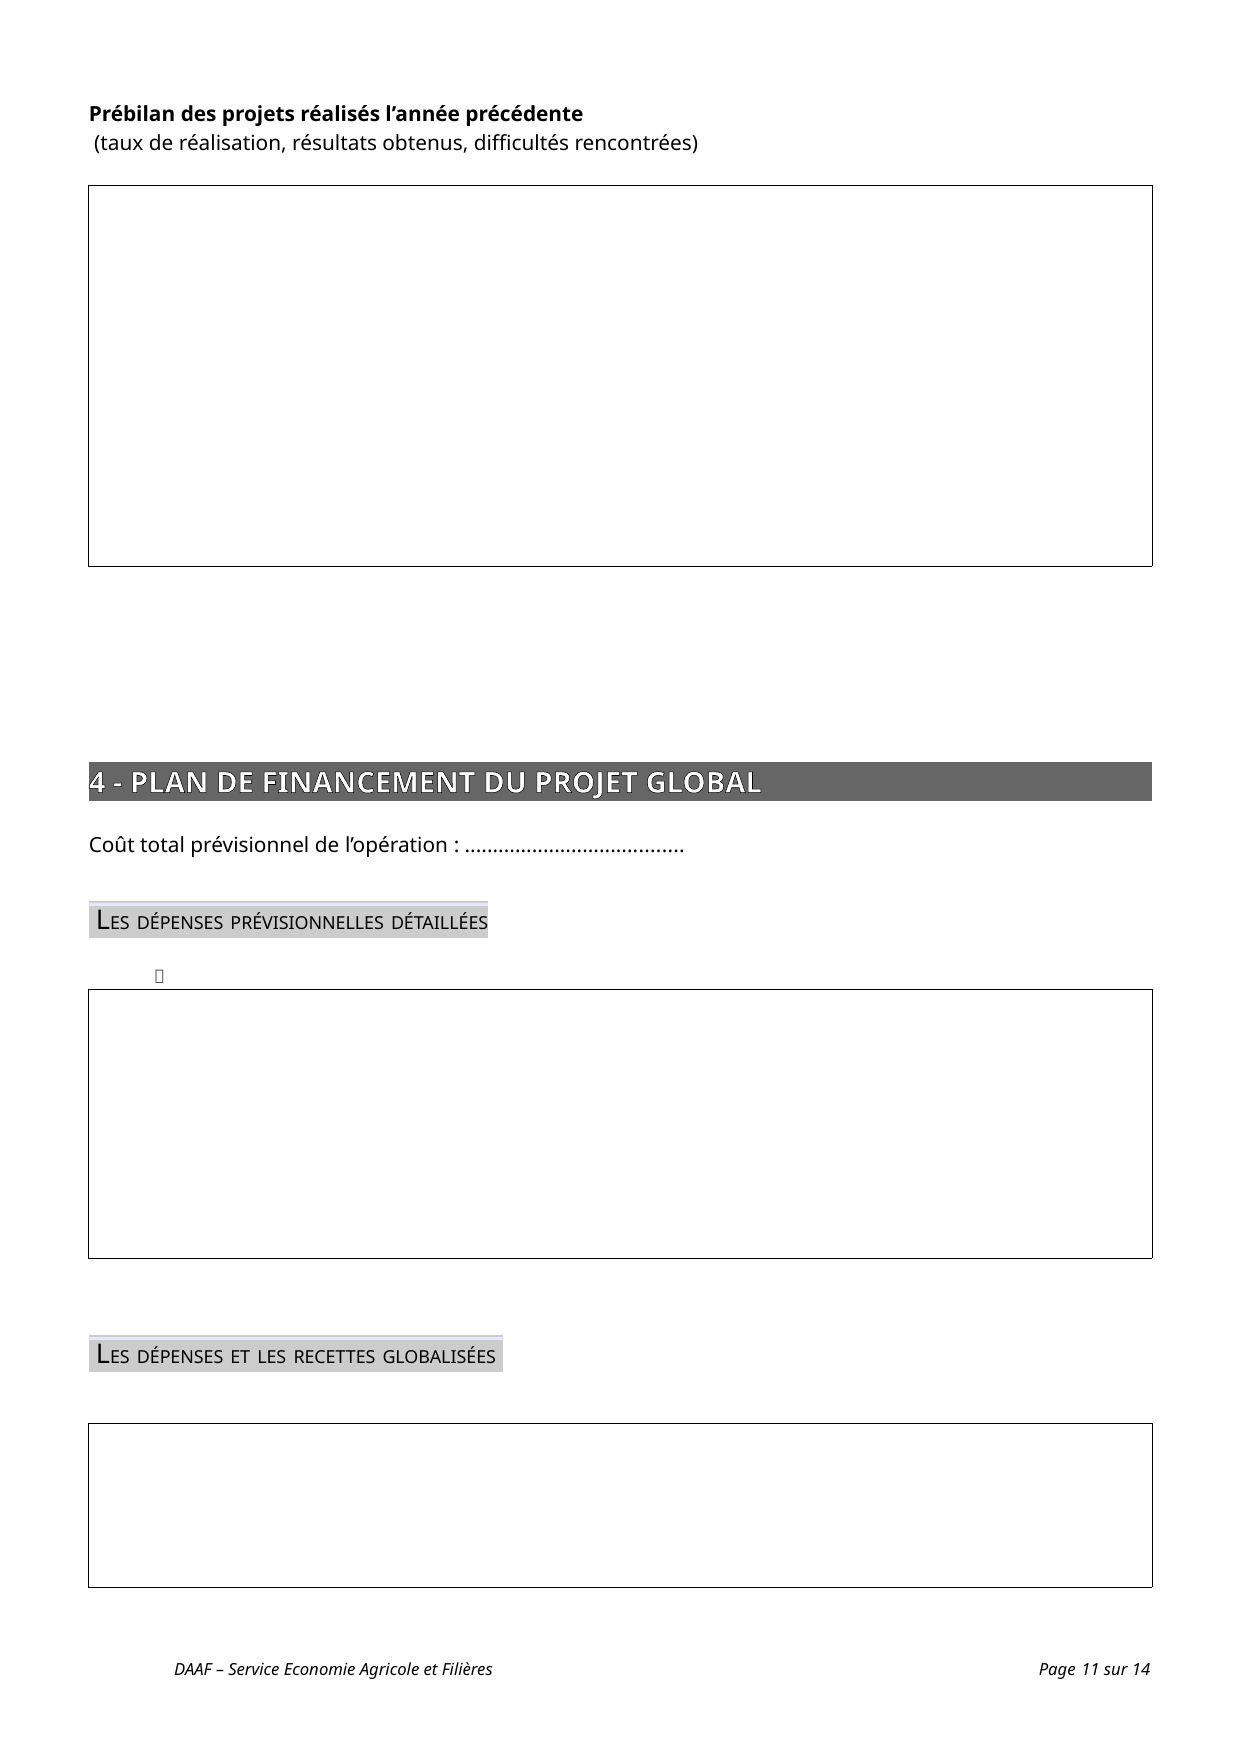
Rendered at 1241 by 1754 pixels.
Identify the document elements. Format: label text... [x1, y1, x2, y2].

text Coût total prévisionnel de l’opération : [88, 830, 1152, 858]
text (taux de réalisation, résultats obtenus, difficultés rencontrées) [88, 128, 1152, 156]
text Les dépenses et les recettes globalisées [88, 1335, 1152, 1372]
text Prébilan des projets réalisés l’année précédente [88, 99, 1152, 128]
table_header [89, 1424, 1152, 1587]
text Les dépenses prévisionnelles détaillées [88, 901, 1152, 938]
list 4 - PLAN DE FINANCEMENT DU PROJET GLOBAL [53, 762, 1152, 801]
table_header [89, 186, 1152, 566]
text  [153, 963, 1152, 989]
table_header [89, 990, 1152, 1258]
